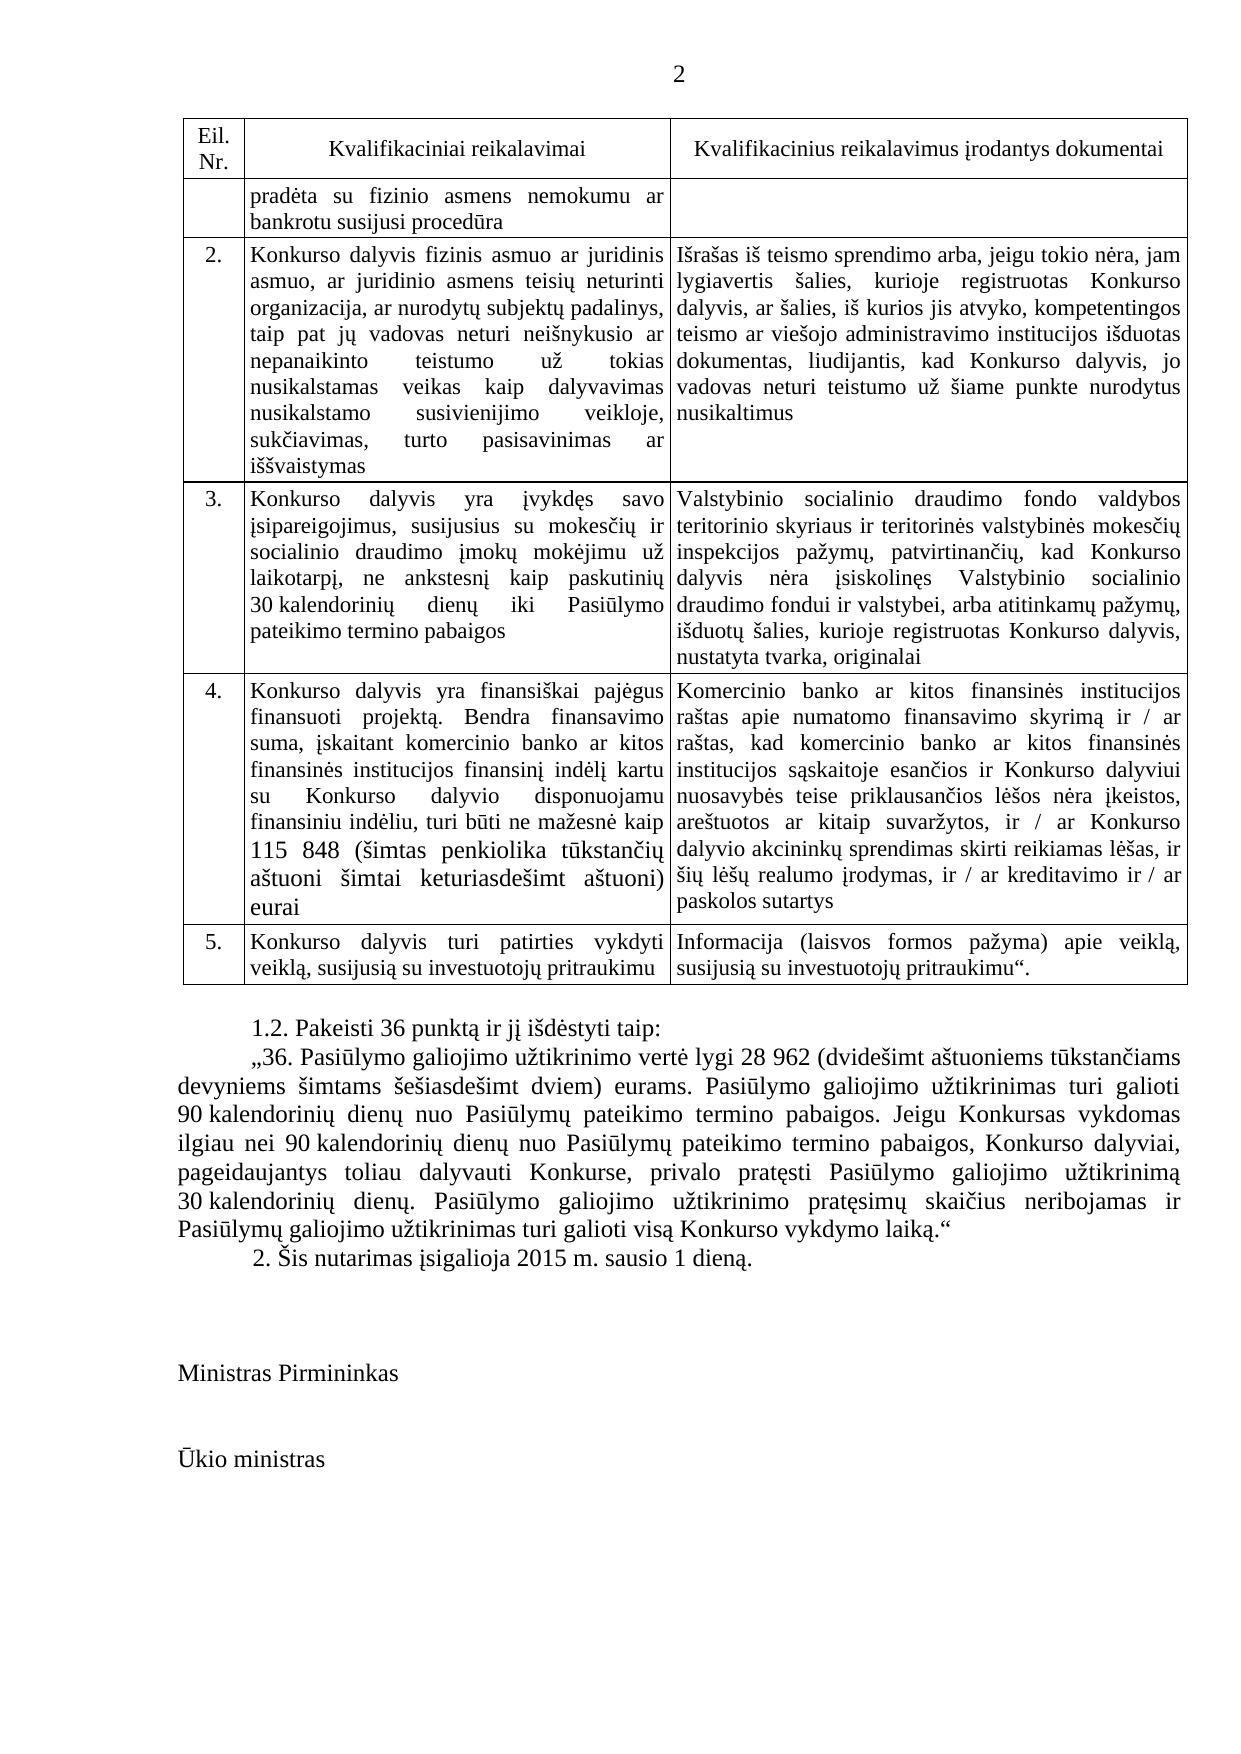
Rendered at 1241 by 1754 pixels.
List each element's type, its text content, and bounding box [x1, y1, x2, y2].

table_cell Išrašas iš teismo sprendimo arba, jeigu tokio nėra, jam lygiavertis šalies, kurioje registruotas Konkurso dalyvis, ar šalies, iš kurios jis atvyko, kompetentingos teismo ar viešojo administravimo institucijos išduotas dokumentas, liudijantis, kad Konkurso dalyvis, jo vadovas neturi teistumo už šiame punkte nurodytus nusikaltimus [671, 238, 1187, 481]
table_cell [671, 179, 1187, 237]
text Ministras Pirmininkas [177, 1358, 1181, 1387]
table_cell Valstybinio socialinio draudimo fondo valdybos teritorinio skyriaus ir teritorinės valstybinės mokesčių inspekcijos pažymų, patvirtinančių, kad Konkurso dalyvis nėra įsiskolinęs Valstybinio socialinio draudimo fondui ir valstybei, arba atitinkamų pažymų, išduotų šalies, kurioje registruotas Konkurso dalyvis, nustatyta tvarka, originalai [671, 483, 1187, 673]
table_cell Komercinio banko ar kitos finansinės institucijos raštas apie numatomo finansavimo skyrimą ir / ar raštas, kad komercinio banko ar kitos finansinės institucijos sąskaitoje esančios ir Konkurso dalyviui nuosavybės teise priklausančios lėšos nėra įkeistos, areštuotos ar kitaip suvaržytos, ir / ar Konkurso dalyvio akcininkų sprendimas skirti reikiamas lėšas, ir šių lėšų realumo įrodymas, ir / ar kreditavimo ir / ar paskolos sutartys [671, 674, 1187, 924]
table_cell 3. [184, 483, 244, 673]
table_cell Konkurso dalyvis yra įvykdęs savo įsipareigojimus, susijusius su mokesčių ir socialinio draudimo įmokų mokėjimu už laikotarpį, ne ankstesnį kaip paskutinių 30 kalendorinių dienų iki Pasiūlymo pateikimo termino pabaigos [245, 483, 670, 673]
table_cell 5. [184, 925, 244, 983]
text 2. Šis nutarimas įsigalioja 2015 m. sausio 1 dieną. [177, 1243, 1181, 1272]
table_cell Informacija (laisvos formos pažyma) apie veiklą, susijusią su investuotojų pritraukimu“. [671, 925, 1187, 983]
table_cell Konkurso dalyvis yra finansiškai pajėgus finansuoti projektą. Bendra finansavimo suma, įskaitant komercinio banko ar kitos finansinės institucijos finansinį indėlį kartu su Konkurso dalyvio disponuojamu finansiniu indėliu, turi būti ne mažesnė kaip 115 848 (šimtas penkiolika tūkstančių aštuoni šimtai keturiasdešimt aštuoni) eurai [245, 674, 670, 924]
text 1.2. Pakeisti 36 punktą ir jį išdėstyti taip: [177, 1013, 1181, 1042]
table_cell pradėta su fizinio asmens nemokumu ar bankrotu susijusi procedūra [245, 179, 670, 237]
table_cell Konkurso dalyvis fizinis asmuo ar juridinis asmuo, ar juridinio asmens teisių neturinti organizacija, ar nurodytų subjektų padalinys, taip pat jų vadovas neturi neišnykusio ar nepanaikinto teistumo už tokias nusikalstamas veikas kaip dalyvavimas nusikalstamo susivienijimo veikloje, sukčiavimas, turto pasisavinimas ar iššvaistymas [245, 238, 670, 481]
table_cell [184, 179, 244, 237]
table_cell Konkurso dalyvis turi patirties vykdyti veiklą, susijusią su investuotojų pritraukimu [245, 925, 670, 983]
table_cell 2. [184, 238, 244, 481]
table_cell 4. [184, 674, 244, 924]
text „36. Pasiūlymo galiojimo užtikrinimo vertė lygi 28 962 (dvidešimt aštuoniems tūkstančiams devyniems šimtams šešiasdešimt dviem) eurams. Pasiūlymo galiojimo užtikrinimas turi galioti 90 kalendorinių dienų nuo Pasiūlymų pateikimo termino pabaigos. Jeigu Konkursas vykdomas ilgiau nei 90 kalendorinių dienų nuo Pasiūlymų pateikimo termino pabaigos, Konkurso dalyviai, pageidaujantys toliau dalyvauti Konkurse, privalo pratęsti Pasiūlymo galiojimo užtikrinimą 30 kalendorinių dienų. Pasiūlymo galiojimo užtikrinimo pratęsimų skaičius neribojamas ir Pasiūlymų galiojimo užtikrinimas turi galioti visą Konkurso vykdymo laiką.“ [177, 1042, 1181, 1243]
table_header Kvalifikaciniai reikalavimai [245, 119, 670, 178]
table_header Kvalifikacinius reikalavimus įrodantys dokumentai [671, 119, 1187, 178]
table_header Eil. Nr. [184, 119, 244, 178]
text Ūkio ministras [177, 1444, 1181, 1473]
